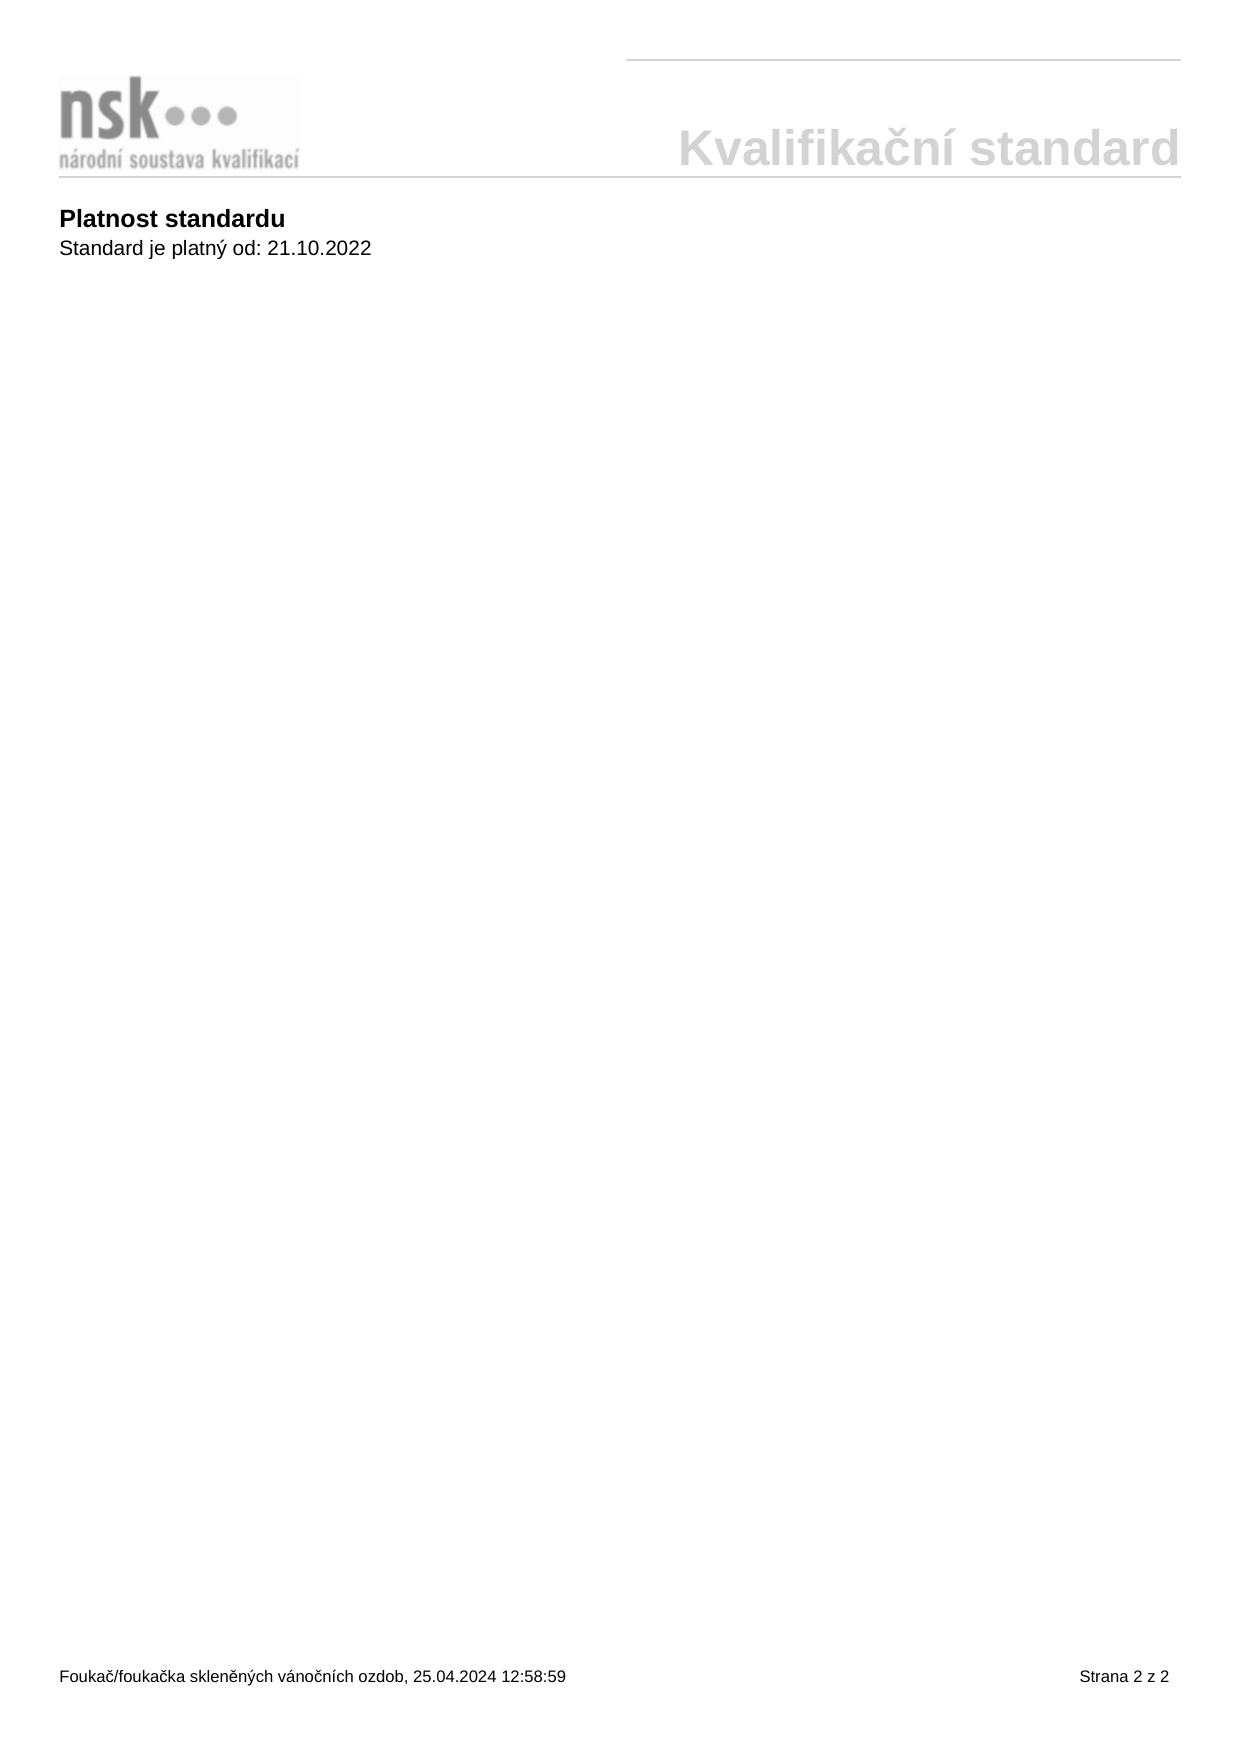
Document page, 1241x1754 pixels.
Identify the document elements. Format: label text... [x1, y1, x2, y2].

table_cell [1169, 1658, 1181, 1694]
table_cell [484, 194, 620, 200]
table_cell [620, 1159, 626, 1409]
table_cell [484, 1409, 620, 1658]
table_cell [620, 559, 626, 859]
table_cell [484, 171, 620, 176]
table_cell [620, 259, 626, 559]
table_cell [59, 559, 483, 859]
table_cell [1169, 559, 1181, 859]
table_cell [862, 859, 1093, 1159]
table_cell [626, 859, 862, 1159]
table_cell [862, 1159, 1093, 1409]
table_cell [1169, 1159, 1181, 1409]
table_cell [484, 859, 620, 1159]
table_cell [59, 1409, 483, 1658]
table_cell [626, 1409, 862, 1658]
table_cell [862, 194, 1093, 200]
table_cell [59, 171, 483, 176]
table_cell [1169, 1409, 1181, 1658]
table_cell [59, 259, 483, 559]
table_cell [1093, 559, 1169, 859]
table_cell Platnost standardu [59, 200, 1181, 236]
table_cell [862, 559, 1093, 859]
table_cell [1093, 194, 1169, 200]
table_cell [1169, 194, 1181, 200]
table_cell [59, 178, 1181, 194]
table_cell [59, 859, 483, 1159]
table_cell [862, 259, 1093, 559]
table_cell [620, 1409, 626, 1658]
table_cell Standard je platný od: 21.10.2022 [59, 236, 1181, 259]
picture [58, 59, 621, 171]
table_cell [59, 1159, 483, 1409]
table_cell [626, 1159, 862, 1409]
table_cell [1169, 859, 1181, 1159]
table_cell [862, 1409, 1093, 1658]
table_cell [1093, 859, 1169, 1159]
table_cell [620, 859, 626, 1159]
table_cell [626, 194, 862, 200]
table_cell [59, 194, 483, 200]
table_cell [1093, 1409, 1169, 1658]
table_cell Kvalifikační standard [626, 61, 1181, 176]
table_cell [484, 259, 620, 559]
table_cell [626, 559, 862, 859]
table_cell [1093, 259, 1169, 559]
table_cell [626, 259, 862, 559]
table_cell Foukač/foukačka skleněných vánočních ozdob, 25.04.2024 12:58:59 [59, 1658, 862, 1694]
table_cell [621, 59, 626, 170]
table_cell [484, 559, 620, 859]
table_cell [484, 1159, 620, 1409]
table_cell [1093, 1159, 1169, 1409]
table_cell Strana 2 z 2 [862, 1658, 1169, 1694]
table_cell [1169, 259, 1181, 559]
